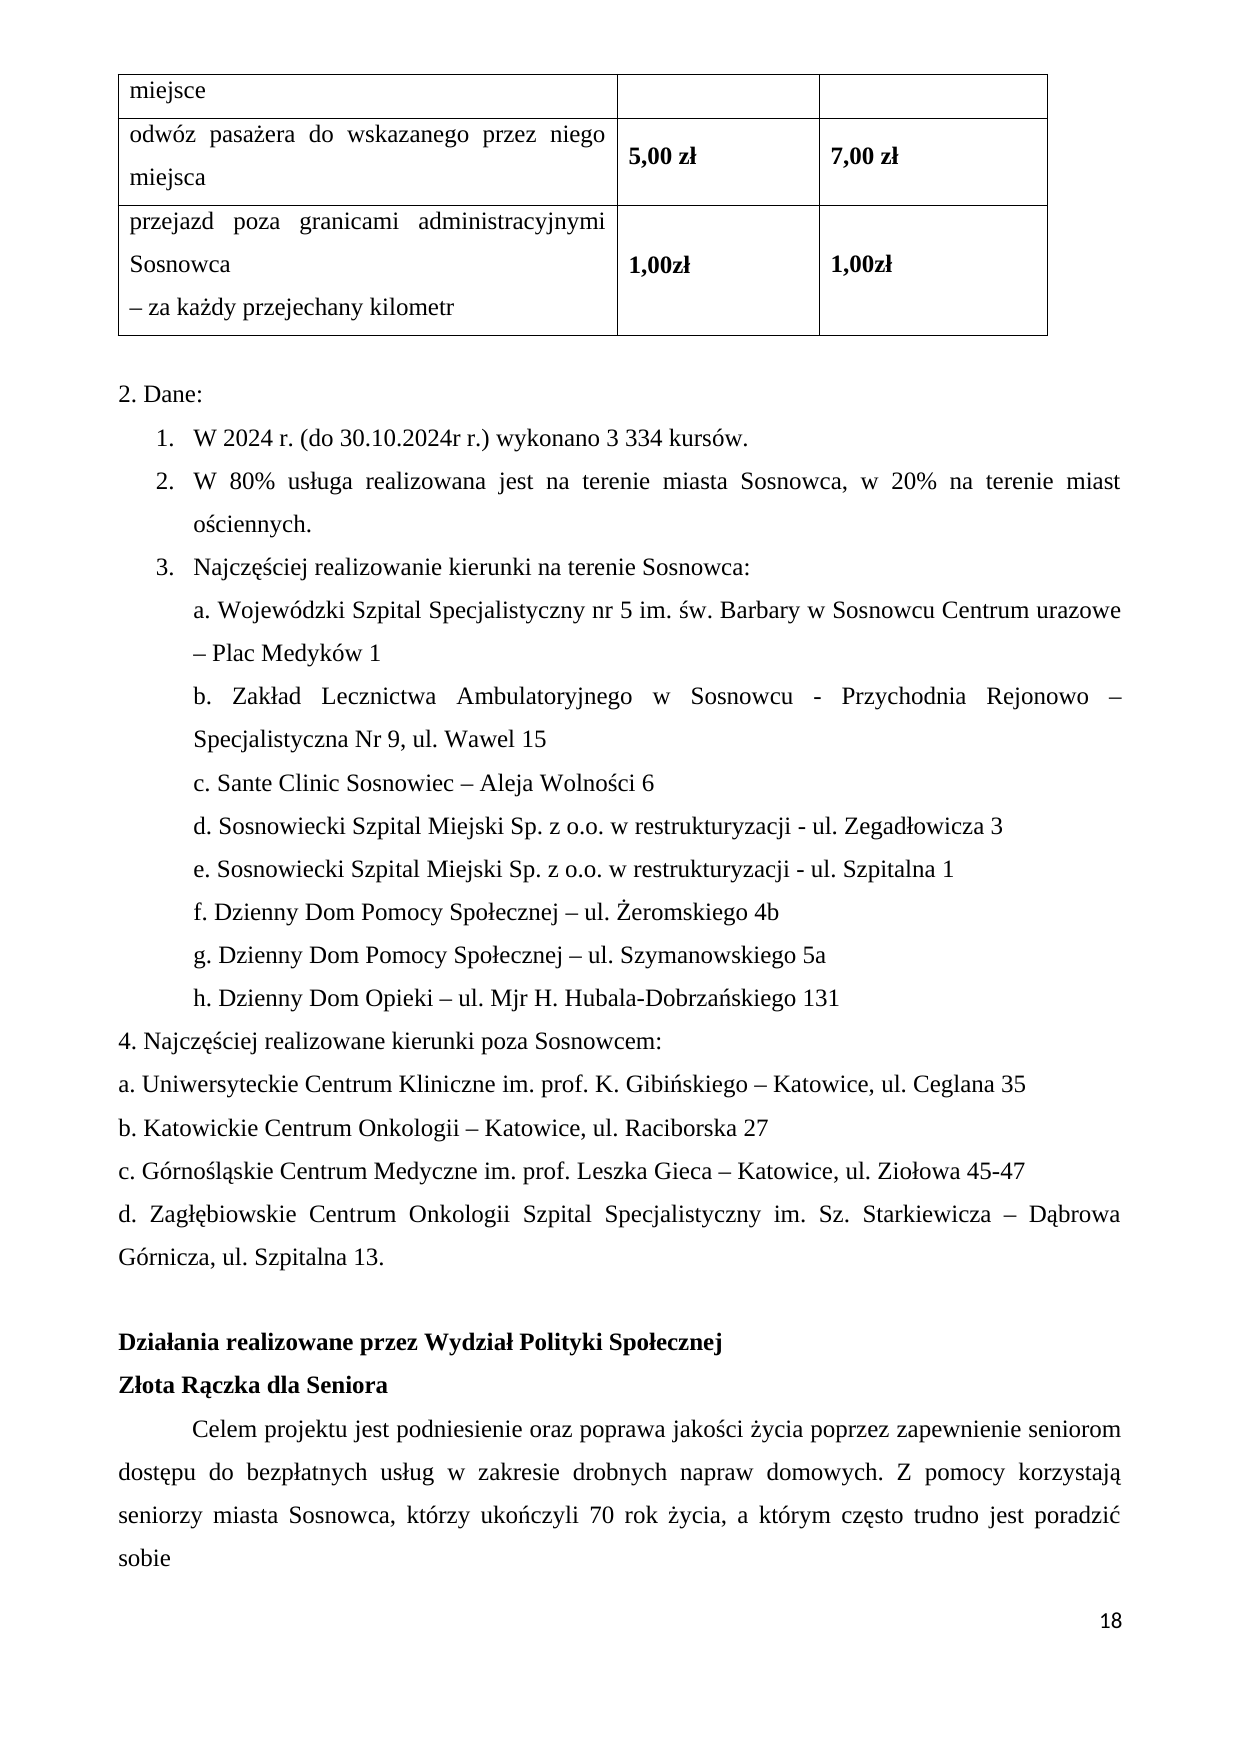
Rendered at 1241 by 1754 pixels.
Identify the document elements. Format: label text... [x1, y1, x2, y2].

list W 80% usługa realizowana jest na terenie miasta Sosnowca, w 20% na terenie miast ościennych. [156, 466, 1122, 538]
text b. Katowickie Centrum Onkologii – Katowice, ul. Raciborska 27 [118, 1113, 1122, 1141]
text Złota Rączka dla Seniora Celem projektu jest podniesienie oraz poprawa jakości życia poprzez zapewnienie seniorom dostępu do bezpłatnych usług w zakresie drobnych napraw domowych. Z pomocy korzystają seniorzy miasta Sosnowca, którzy ukończyli 70 rok życia, a którym często trudno jest poradzić sobie [118, 1370, 1122, 1572]
text d. Zagłębiowskie Centrum Onkologii Szpital Specjalistyczny im. Sz. Starkiewicza – Dąbrowa Górnicza, ul. Szpitalna 13. [118, 1199, 1122, 1271]
text 4. Najczęściej realizowane kierunki poza Sosnowcem: [118, 1026, 1122, 1055]
table_cell odwóz pasażera do wskazanego przez niego miejsca [119, 119, 617, 205]
list b. Zakład Lecznictwa Ambulatoryjnego w Sosnowcu - Przychodnia Rejonowo – Specjalistyczna Nr 9, ul. Wawel 15 [193, 681, 1122, 753]
table_cell 7,00 zł [820, 119, 1047, 205]
table_cell [618, 75, 819, 118]
table_cell [820, 75, 1047, 118]
table_cell 1,00zł [618, 206, 819, 335]
list g. Dzienny Dom Pomocy Społecznej – ul. Szymanowskiego 5a [193, 940, 1122, 969]
list a. Wojewódzki Szpital Specjalistyczny nr 5 im. św. Barbary w Sosnowcu Centrum urazowe – Plac Medyków 1 [193, 595, 1122, 667]
text 2. Dane: [118, 379, 1122, 408]
table_cell przejazd poza granicami administracyjnymi Sosnowca – za każdy przejechany kilometr [119, 206, 617, 335]
list h. Dzienny Dom Opieki – ul. Mjr H. Hubala-Dobrzańskiego 131 [193, 983, 1122, 1012]
text c. Górnośląskie Centrum Medyczne im. prof. Leszka Gieca – Katowice, ul. Ziołowa 45-47 [118, 1156, 1122, 1184]
text Działania realizowane przez Wydział Polityki Społecznej [118, 1327, 1122, 1356]
list d. Sosnowiecki Szpital Miejski Sp. z o.o. w restrukturyzacji - ul. Zegadłowicza 3 [193, 811, 1122, 839]
table_cell 1,00zł [820, 206, 1047, 335]
list W 2024 r. (do 30.10.2024r r.) wykonano 3 334 kursów. [156, 423, 1122, 451]
table_cell 5,00 zł [618, 119, 819, 205]
list f. Dzienny Dom Pomocy Społecznej – ul. Żeromskiego 4b [193, 897, 1122, 926]
list e. Sosnowiecki Szpital Miejski Sp. z o.o. w restrukturyzacji - ul. Szpitalna 1 [193, 854, 1122, 883]
text a. Uniwersyteckie Centrum Kliniczne im. prof. K. Gibińskiego – Katowice, ul. Ceglana 35 [118, 1069, 1122, 1098]
table_cell miejsce [119, 75, 617, 118]
list Najczęściej realizowanie kierunki na terenie Sosnowca: [156, 552, 1122, 581]
list c. Sante Clinic Sosnowiec – Aleja Wolności 6 [193, 768, 1122, 796]
